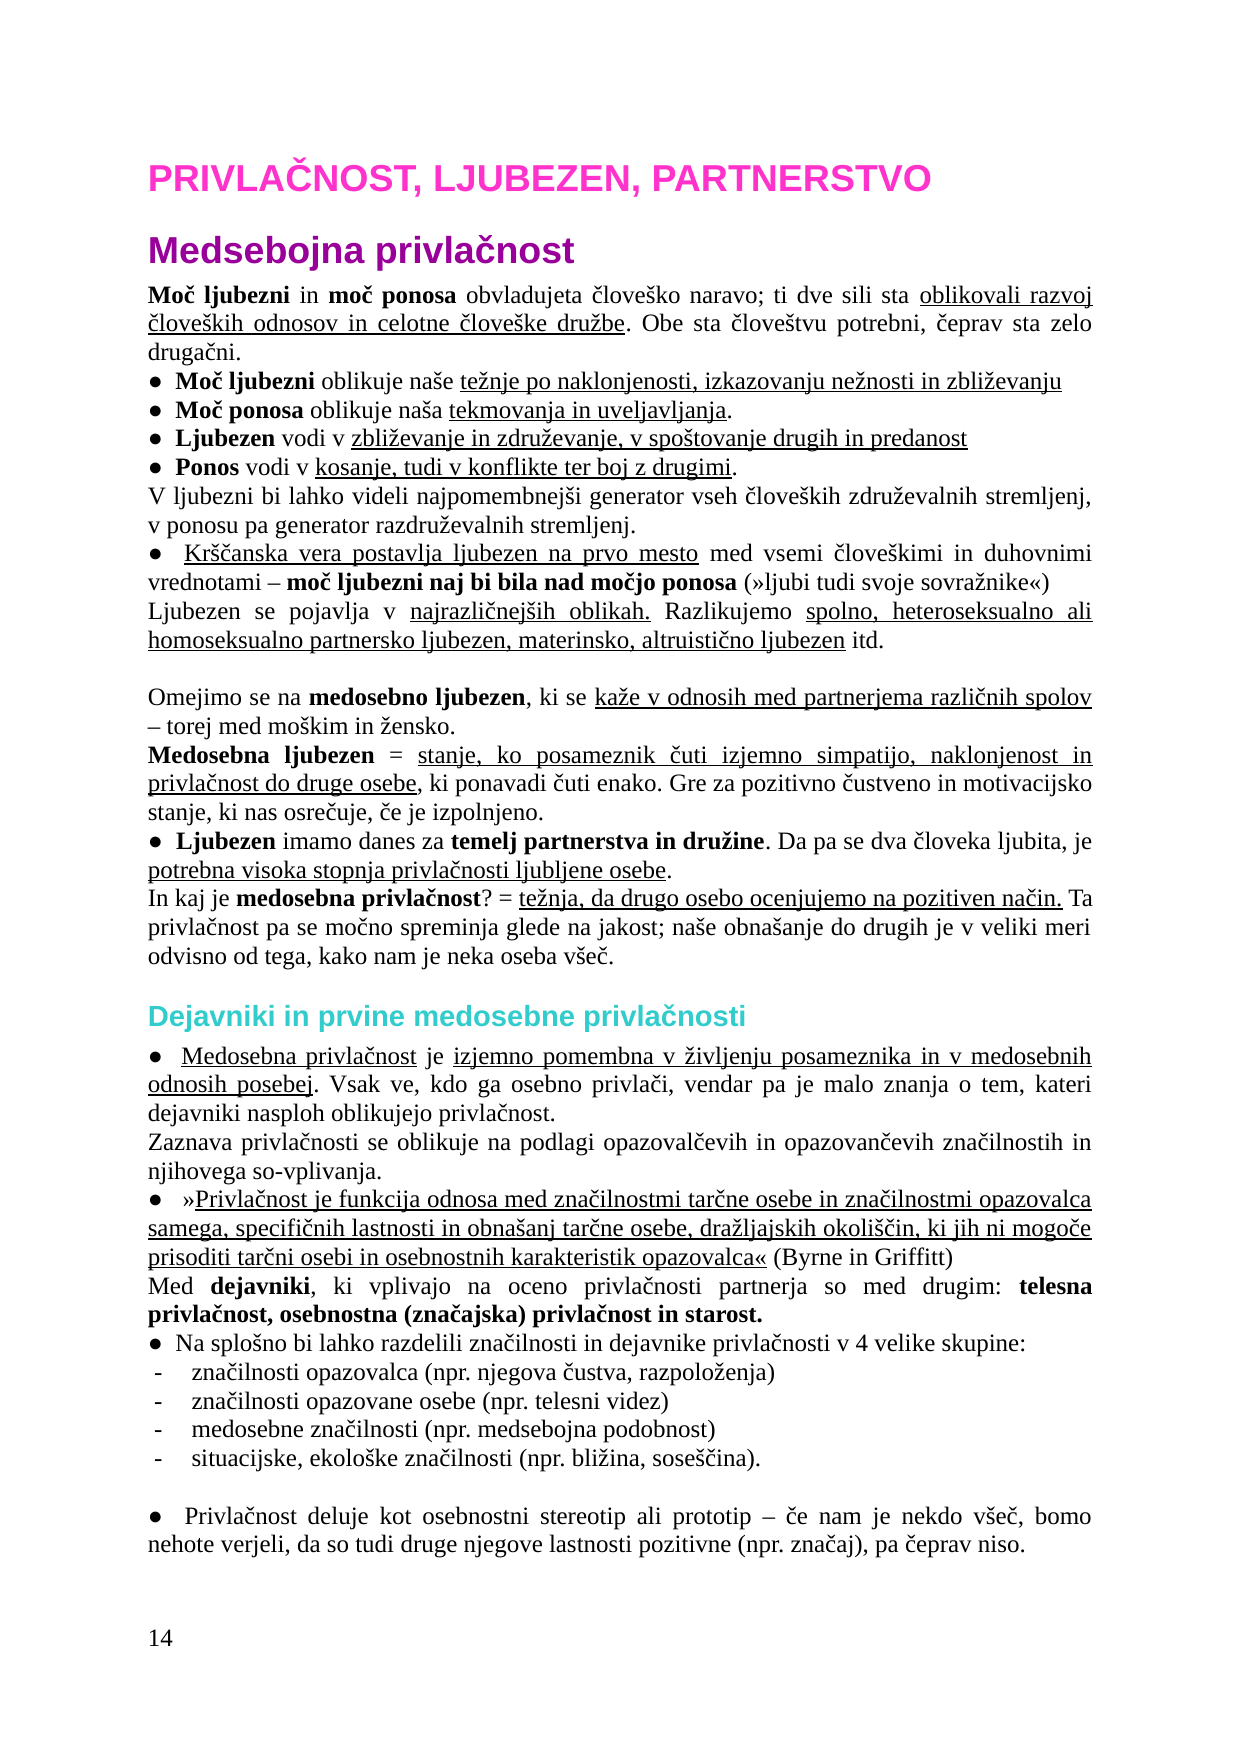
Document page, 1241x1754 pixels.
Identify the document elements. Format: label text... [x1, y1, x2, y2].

text ● Ljubezen vodi v zbliževanje in združevanje, v spoštovanje drugih in predanost [148, 423, 1093, 452]
subtitle Dejavniki in prvine medosebne privlačnosti [148, 999, 1093, 1032]
text ● Privlačnost deluje kot osebnostni stereotip ali prototip – če nam je nekdo všeč, bomo nehote verjeli, da so tudi druge njegove lastnosti pozitivne (npr. značaj), pa čeprav niso. [148, 1501, 1093, 1558]
text Moč ljubezni in moč ponosa obvladujeta človeško naravo; ti dve sili sta oblikovali razvoj človeških odnosov in celotne človeške družbe. Obe sta človeštvu potrebni, čeprav sta zelo drugačni. [148, 280, 1093, 366]
text Zaznava privlačnosti se oblikuje na podlagi opazovalčevih in opazovančevih značilnostih in njihovega so-vplivanja. [148, 1127, 1093, 1184]
list značilnosti opazovane osebe (npr. telesni videz) [154, 1386, 1093, 1414]
text Medosebna ljubezen = stanje, ko posameznik čuti izjemno simpatijo, naklonjenost in privlačnost do druge osebe, ki ponavadi čuti enako. Gre za pozitivno čustveno in motivacijsko stanje, ki nas osrečuje, če je izpolnjeno. [148, 740, 1093, 826]
text In kaj je medosebna privlačnost? = težnja, da drugo osebo ocenjujemo na pozitiven način. Ta privlačnost pa se močno spreminja glede na jakost; naše obnašanje do drugih je v veliki meri odvisno od tega, kako nam je neka oseba všeč. [148, 883, 1093, 970]
text ● Moč ponosa oblikuje naša tekmovanja in uveljavljanja. [148, 395, 1093, 423]
text ● »Privlačnost je funkcija odnosa med značilnostmi tarčne osebe in značilnostmi opazovalca samega, specifičnih lastnosti in obnašanj tarčne osebe, dražljajskih okoliščin, ki jih ni mogoče prisoditi tarčni osebi in osebnostnih karakteristik opazovalca« (Byrne in Griffitt) [148, 1184, 1093, 1271]
text Omejimo se na medosebno ljubezen, ki se kaže v odnosih med partnerjema različnih spolov – torej med moškim in žensko. [148, 682, 1093, 740]
text ● Krščanska vera postavlja ljubezen na prvo mesto med vsemi človeškimi in duhovnimi vrednotami – moč ljubezni naj bi bila nad močjo ponosa (»ljubi tudi svoje sovražnike«) [148, 538, 1093, 596]
subtitle Medsebojna privlačnost [148, 228, 1093, 271]
text ● Medosebna privlačnost je izjemno pomembna v življenju posameznika in v medosebnih odnosih posebej. Vsak ve, kdo ga osebno privlači, vendar pa je malo znanja o tem, kateri dejavniki nasploh oblikujejo privlačnost. [148, 1041, 1093, 1127]
text ● Ljubezen imamo danes za temelj partnerstva in družine. Da pa se dva človeka ljubita, je potrebna visoka stopnja privlačnosti ljubljene osebe. [148, 826, 1093, 883]
list medosebne značilnosti (npr. medsebojna podobnost) [154, 1414, 1093, 1443]
list situacijske, ekološke značilnosti (npr. bližina, soseščina). [154, 1443, 1093, 1472]
text ● Na splošno bi lahko razdelili značilnosti in dejavnike privlačnosti v 4 velike skupine: [148, 1328, 1093, 1357]
text V ljubezni bi lahko videli najpomembnejši generator vseh človeških združevalnih stremljenj, v ponosu pa generator razdruževalnih stremljenj. [148, 481, 1093, 538]
text Ljubezen se pojavlja v najrazličnejših oblikah. Razlikujemo spolno, heteroseksualno ali homoseksualno partnersko ljubezen, materinsko, altruistično ljubezen itd. [148, 596, 1093, 653]
text ● Moč ljubezni oblikuje naše težnje po naklonjenosti, izkazovanju nežnosti in zbliževanju [148, 366, 1093, 395]
text Med dejavniki, ki vplivajo na oceno privlačnosti partnerja so med drugim: telesna privlačnost, osebnostna (značajska) privlačnost in starost. [148, 1271, 1093, 1328]
text ● Ponos vodi v kosanje, tudi v konflikte ter boj z drugimi. [148, 452, 1093, 481]
list značilnosti opazovalca (npr. njegova čustva, razpoloženja) [154, 1357, 1093, 1386]
subtitle PRIVLAČNOST, LJUBEZEN, PARTNERSTVO [148, 156, 1093, 199]
